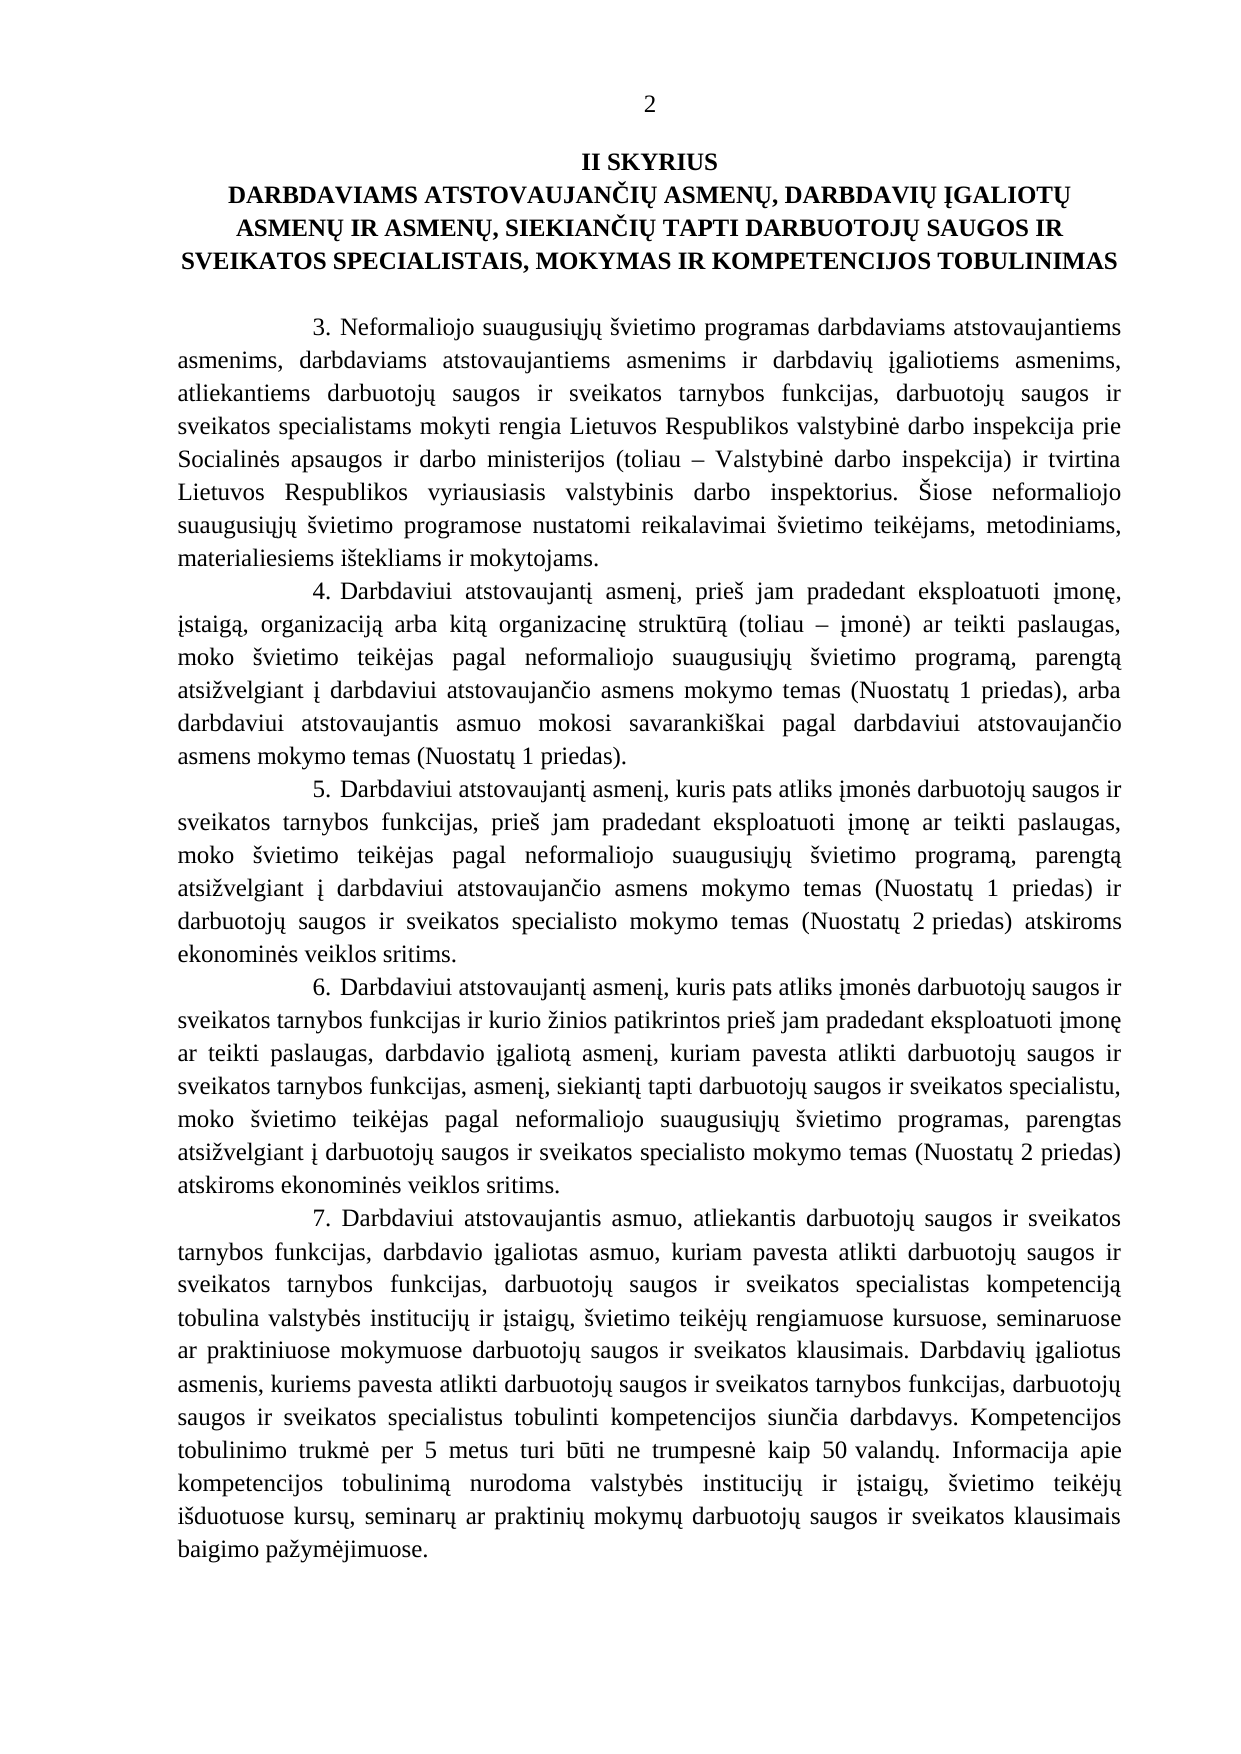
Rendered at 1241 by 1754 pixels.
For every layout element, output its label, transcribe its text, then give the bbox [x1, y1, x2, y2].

text 3. Neformaliojo suaugusiųjų švietimo programas darbdaviams atstovaujantiems asmenims, darbdaviams atstovaujantiems asmenims ir darbdavių įgaliotiems asmenims, atliekantiems darbuotojų saugos ir sveikatos tarnybos funkcijas, darbuotojų saugos ir sveikatos specialistams mokyti rengia Lietuvos Respublikos valstybinė darbo inspekcija prie Socialinės apsaugos ir darbo ministerijos (toliau – Valstybinė darbo inspekcija) ir tvirtina Lietuvos Respublikos vyriausiasis valstybinis darbo inspektorius. Šiose neformaliojo suaugusiųjų švietimo programose nustatomi reikalavimai švietimo teikėjams, metodiniams, materialiesiems ištekliams ir mokytojams. [177, 312, 1122, 572]
text II SKYRIUS [177, 147, 1122, 176]
text 5. Darbdaviui atstovaujantį asmenį, kuris pats atliks įmonės darbuotojų saugos ir sveikatos tarnybos funkcijas, prieš jam pradedant eksploatuoti įmonę ar teikti paslaugas, moko švietimo teikėjas pagal neformaliojo suaugusiųjų švietimo programą, parengtą atsižvelgiant į darbdaviui atstovaujančio asmens mokymo temas (Nuostatų 1 priedas) ir darbuotojų saugos ir sveikatos specialisto mokymo temas (Nuostatų 2 priedas) atskiroms ekonominės veiklos sritims. [177, 774, 1122, 968]
text 7. Darbdaviui atstovaujantis asmuo, atliekantis darbuotojų saugos ir sveikatos tarnybos funkcijas, darbdavio įgaliotas asmuo, kuriam pavesta atlikti darbuotojų saugos ir sveikatos tarnybos funkcijas, darbuotojų saugos ir sveikatos specialistas kompetenciją tobulina valstybės institucijų ir įstaigų, švietimo teikėjų rengiamuose kursuose, seminaruose ar praktiniuose mokymuose darbuotojų saugos ir sveikatos klausimais. Darbdavių įgaliotus asmenis, kuriems pavesta atlikti darbuotojų saugos ir sveikatos tarnybos funkcijas, darbuotojų saugos ir sveikatos specialistus tobulinti kompetencijos siunčia darbdavys. Kompetencijos tobulinimo trukmė per 5 metus turi būti ne trumpesnė kaip 50 valandų. Informacija apie kompetencijos tobulinimą nurodoma valstybės institucijų ir įstaigų, švietimo teikėjų išduotuose kursų, seminarų ar praktinių mokymų darbuotojų saugos ir sveikatos klausimais baigimo pažymėjimuose. [177, 1203, 1122, 1562]
text 6. Darbdaviui atstovaujantį asmenį, kuris pats atliks įmonės darbuotojų saugos ir sveikatos tarnybos funkcijas ir kurio žinios patikrintos prieš jam pradedant eksploatuoti įmonę ar teikti paslaugas, darbdavio įgaliotą asmenį, kuriam pavesta atlikti darbuotojų saugos ir sveikatos tarnybos funkcijas, asmenį, siekiantį tapti darbuotojų saugos ir sveikatos specialistu, moko švietimo teikėjas pagal neformaliojo suaugusiųjų švietimo programas, parengtas atsižvelgiant į darbuotojų saugos ir sveikatos specialisto mokymo temas (Nuostatų 2 priedas) atskiroms ekonominės veiklos sritims. [177, 972, 1122, 1199]
text DARBDAVIAMS ATSTOVAUJANČIŲ ASMENŲ, DARBDAVIŲ ĮGALIOTŲ ASMENŲ IR ASMENŲ, SIEKIANČIŲ TAPTI DARBUOTOJŲ SAUGOS IR SVEIKATOS SPECIALISTAIS, MOKYMAS IR KOMPETENCIJOS TOBULINIMAS [177, 180, 1122, 275]
text 4. Darbdaviui atstovaujantį asmenį, prieš jam pradedant eksploatuoti įmonę, įstaigą, organizaciją arba kitą organizacinę struktūrą (toliau – įmonė) ar teikti paslaugas, moko švietimo teikėjas pagal neformaliojo suaugusiųjų švietimo programą, parengtą atsižvelgiant į darbdaviui atstovaujančio asmens mokymo temas (Nuostatų 1 priedas), arba darbdaviui atstovaujantis asmuo mokosi savarankiškai pagal darbdaviui atstovaujančio asmens mokymo temas (Nuostatų 1 priedas). [177, 576, 1122, 770]
